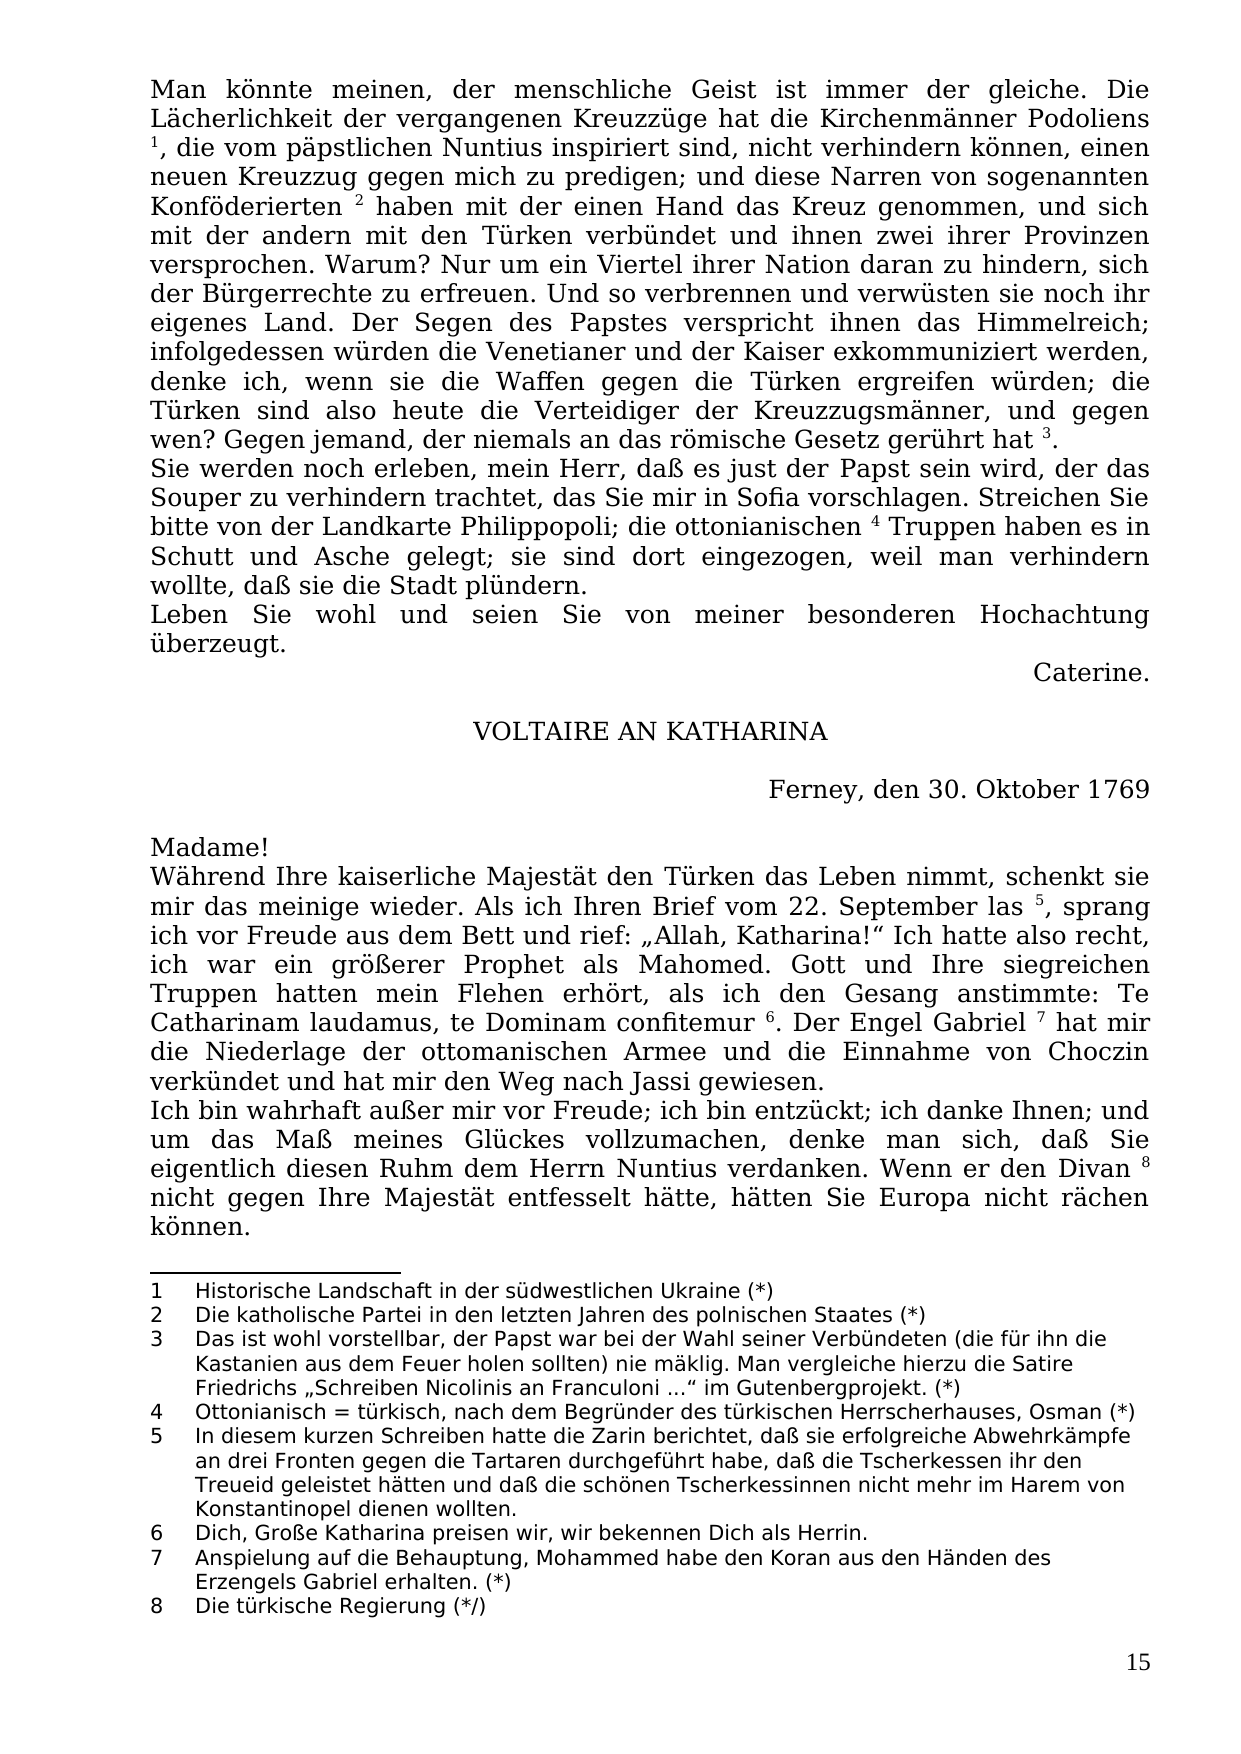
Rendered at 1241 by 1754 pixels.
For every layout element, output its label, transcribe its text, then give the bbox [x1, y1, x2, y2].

text Ottonianisch = türkisch, nach dem Begründer des türkischen Herrscherhauses, Osman (*) [150, 1400, 1151, 1424]
text Man könnte meinen, der menschliche Geist ist immer der gleiche. Die Lächerlichkeit der vergangenen Kreuzzüge hat die Kirchenmänner Podoliens , die vom päpstlichen Nuntius inspiriert sind, nicht verhindern können, einen neuen Kreuzzug gegen mich zu predigen; und diese Narren von sogenannten Konföderierten haben mit der einen Hand das Kreuz genommen, und sich mit der andern mit den Türken verbündet und ihnen zwei ihrer Provinzen versprochen. Warum? Nur um ein Viertel ihrer Nation daran zu hindern, sich der Bürgerrechte zu erfreuen. Und so verbrennen und verwüsten sie noch ihr eigenes Land. Der Segen des Papstes verspricht ihnen das Himmelreich; infolgedessen würden die Venetianer und der Kaiser exkommuniziert werden, denke ich, wenn sie die Waffen gegen die Türken ergreifen würden; die Türken sind also heute die Verteidiger der Kreuzzugsmänner, und gegen wen? Gegen jemand, der niemals an das römische Gesetz gerührt hat . [150, 75, 1151, 454]
text In diesem kurzen Schreiben hatte die Zarin berichtet, daß sie erfolgreiche Abwehrkämpfe an drei Fronten gegen die Tartaren durchgeführt habe, daß die Tscherkessen ihr den Treueid geleistet hätten und daß die schönen Tscherkessinnen nicht mehr im Harem von Konstantinopel dienen wollten. [150, 1424, 1151, 1521]
text Sie werden noch erleben, mein Herr, daß es just der Papst sein wird, der das Souper zu verhindern trachtet, das Sie mir in Sofia vorschlagen. Streichen Sie bitte von der Landkarte Philippopoli; die ottonianischen Truppen haben es in Schutt und Asche gelegt; sie sind dort eingezogen, weil man verhindern wollte, daß sie die Stadt plündern. [150, 454, 1151, 600]
text Die türkische Regierung (*/) [150, 1594, 1151, 1618]
text Während Ihre kaiserliche Majestät den Türken das Leben nimmt, schenkt sie mir das meinige wieder. Als ich Ihren Brief vom 22. September las , sprang ich vor Freude aus dem Bett und rief: „Allah, Katharina!“ Ich hatte also recht, ich war ein größerer Prophet als Mahomed. Gott und Ihre siegreichen Truppen hatten mein Flehen erhört, als ich den Gesang anstimmte: Te Catharinam laudamus, te Dominam confitemur . Der Engel Gabriel hat mir die Niederlage der ottomanischen Armee und die Einnahme von Choczin verkündet und hat mir den Weg nach Jassi gewiesen. [150, 862, 1151, 1096]
text Ich bin wahrhaft außer mir vor Freude; ich bin entzückt; ich danke Ihnen; und um das Maß meines Glückes vollzumachen, denke man sich, daß Sie eigentlich diesen Ruhm dem Herrn Nuntius verdanken. Wenn er den Divan nicht gegen Ihre Majestät entfesselt hätte, hätten Sie Europa nicht rächen können. [150, 1096, 1151, 1242]
text Anspielung auf die Behauptung, Mohammed habe den Koran aus den Händen des Erzengels Gabriel erhalten. (*) [150, 1546, 1151, 1594]
text Ferney, den 30. Oktober 1769 [150, 775, 1151, 804]
text Madame! [150, 833, 1151, 862]
text Leben Sie wohl und seien Sie von meiner besonderen Hochachtung überzeugt. [150, 600, 1151, 658]
text VOLTAIRE AN KATHARINA [150, 717, 1151, 746]
text Das ist wohl vorstellbar, der Papst war bei der Wahl seiner Verbündeten (die für ihn die Kastanien aus dem Feuer holen sollten) nie mäklig. Man vergleiche hierzu die Satire Friedrichs „Schreiben Nicolinis an Franculoni ...“ im Gutenbergprojekt. (*) [150, 1327, 1151, 1400]
text Die katholische Partei in den letzten Jahren des polnischen Staates (*) [150, 1303, 1151, 1327]
text Dich, Große Katharina preisen wir, wir bekennen Dich als Herrin. [150, 1521, 1151, 1546]
text Caterine. [150, 658, 1151, 687]
text Historische Landschaft in der südwestlichen Ukraine (*) [150, 1279, 1151, 1303]
